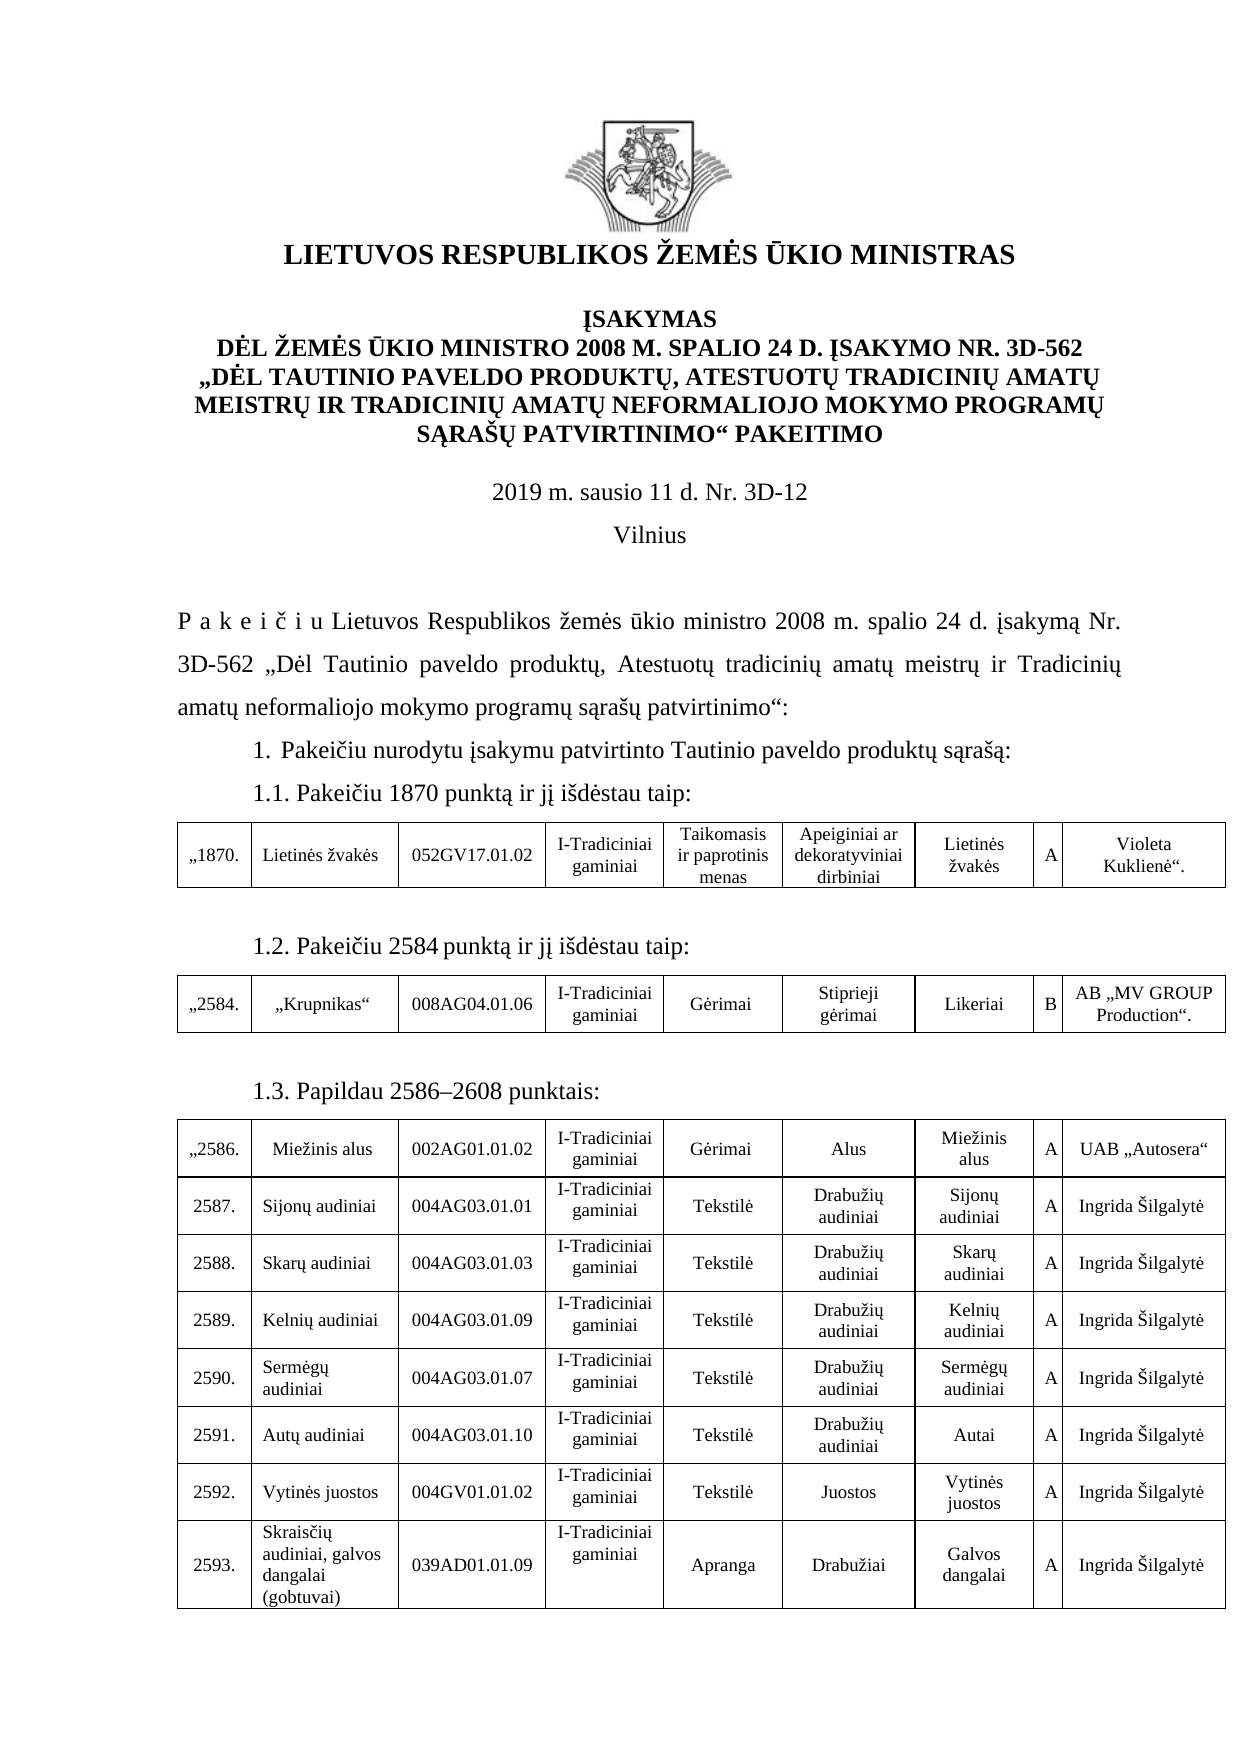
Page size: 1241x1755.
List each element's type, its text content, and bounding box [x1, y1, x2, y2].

table_cell Juostos [783, 1464, 914, 1520]
table_header UAB „Autosera“ [1063, 1120, 1225, 1176]
table_cell Sijonų audiniai [916, 1178, 1033, 1234]
table_cell Ingrida Šilgalytė [1063, 1464, 1225, 1520]
table_cell 2589. [178, 1292, 251, 1348]
table_cell Skarų audiniai [916, 1235, 1033, 1291]
table_header Miežinis alus [916, 1120, 1033, 1176]
table_header Lietinės žvakės [916, 823, 1033, 887]
table_header Lietinės žvakės [252, 823, 398, 887]
table_header AB „MV GROUP Production“. [1063, 976, 1225, 1032]
table_cell Tekstilė [664, 1407, 782, 1463]
table_header I-Tradiciniai gaminiai [546, 1120, 663, 1176]
table_header Gėrimai [664, 1120, 782, 1176]
table_header „2584. [178, 976, 251, 1032]
table_cell Drabužiai [783, 1521, 914, 1607]
table_header I-Tradiciniai gaminiai [546, 976, 663, 1032]
table_cell Ingrida Šilgalytė [1063, 1178, 1225, 1234]
table_cell Drabužių audiniai [783, 1292, 914, 1348]
table_cell Ingrida Šilgalytė [1063, 1407, 1225, 1463]
table_cell A [1034, 1235, 1062, 1291]
table_header 002AG01.01.02 [399, 1120, 545, 1176]
table_cell Tekstilė [664, 1292, 782, 1348]
table_cell Skraisčių audiniai, galvos dangalai (gobtuvai) [252, 1521, 398, 1607]
table_cell 004AG03.01.10 [399, 1407, 545, 1463]
text DĖL ŽEMĖS ŪKIO MINISTRO 2008 M. SPALIO 24 D. ĮSAKYMO NR. 3D-562 [177, 333, 1122, 362]
table_cell 2593. [178, 1521, 251, 1607]
text 1.1. Pakeičiu 1870 punktą ir jį išdėstau taip: [252, 778, 1122, 807]
table_header 008AG04.01.06 [399, 976, 545, 1032]
table_cell Ingrida Šilgalytė [1063, 1349, 1225, 1406]
text 1.2. Pakeičiu 2584 punktą ir jį išdėstau taip: [252, 931, 1122, 960]
table_cell Tekstilė [664, 1178, 782, 1234]
table_cell 2590. [178, 1349, 251, 1406]
table_cell I-Tradiciniai gaminiai [546, 1521, 663, 1607]
table_cell Tekstilė [664, 1235, 782, 1291]
table_cell 004GV01.01.02 [399, 1464, 545, 1520]
table_header B [1034, 976, 1062, 1032]
table_cell Drabužių audiniai [783, 1407, 914, 1463]
table_cell I-Tradiciniai gaminiai [546, 1464, 663, 1520]
table_cell A [1034, 1521, 1062, 1607]
table_cell I-Tradiciniai gaminiai [546, 1178, 663, 1234]
table_header Stiprieji gėrimai [783, 976, 914, 1032]
text „DĖL TAUTINIO PAVELDO PRODUKTŲ, ATESTUOTŲ TRADICINIŲ AMATŲ MEISTRŲ IR TRADICINIŲ AMATŲ NEFORMALIOJO MOKYMO PROGRAMŲ SĄRAŠŲ PATVIRTINIMO“ PAKEITIMO [177, 362, 1122, 448]
table_cell Ingrida Šilgalytė [1063, 1292, 1225, 1348]
table_cell 2587. [178, 1178, 251, 1234]
table_header 052GV17.01.02 [399, 823, 545, 887]
table_header Taikomasis ir paprotinis menas [664, 823, 782, 887]
table_cell 2591. [178, 1407, 251, 1463]
table_cell 2592. [178, 1464, 251, 1520]
table_cell Sermėgų audiniai [252, 1349, 398, 1406]
table_cell Galvos dangalai [916, 1521, 1033, 1607]
table_header Gėrimai [664, 976, 782, 1032]
table_cell A [1034, 1292, 1062, 1348]
text P a k e i č i u Lietuvos Respublikos žemės ūkio ministro 2008 m. spalio 24 d. įsakymą Nr. 3D-562 „Dėl Tautinio paveldo produktų, Atestuotų tradicinių amatų meistrų ir Tradicinių amatų neformaliojo mokymo programų sąrašų patvirtinimo“: [177, 606, 1122, 721]
text 1. Pakeičiu nurodytu įsakymu patvirtinto Tautinio paveldo produktų sąrašą: [177, 735, 1122, 764]
table_cell A [1034, 1178, 1062, 1234]
table_cell Sermėgų audiniai [916, 1349, 1033, 1406]
table_cell I-Tradiciniai gaminiai [546, 1349, 663, 1406]
table_cell Tekstilė [664, 1349, 782, 1406]
table_header A [1034, 1120, 1062, 1176]
table_cell Vytinės juostos [252, 1464, 398, 1520]
table_header Miežinis alus [252, 1120, 398, 1176]
text ĮSAKYMAS [177, 304, 1122, 333]
table_cell Ingrida Šilgalytė [1063, 1235, 1225, 1291]
table_cell Skarų audiniai [252, 1235, 398, 1291]
table_cell 004AG03.01.01 [399, 1178, 545, 1234]
table_header Likeriai [916, 976, 1033, 1032]
table_cell Tekstilė [664, 1464, 782, 1520]
table_cell Drabužių audiniai [783, 1178, 914, 1234]
table_header „1870. [178, 823, 251, 887]
text 1.3. Papildau 2586–2608 punktais: [177, 1076, 1122, 1105]
table_cell Apranga [664, 1521, 782, 1607]
table_header A [1034, 823, 1062, 887]
table_header „2586. [178, 1120, 251, 1176]
table_header I-Tradiciniai gaminiai [546, 823, 663, 887]
table_cell Kelnių audiniai [252, 1292, 398, 1348]
table_cell I-Tradiciniai gaminiai [546, 1292, 663, 1348]
table_cell Drabužių audiniai [783, 1235, 914, 1291]
table_cell A [1034, 1464, 1062, 1520]
table_cell A [1034, 1349, 1062, 1406]
table_cell Autai [916, 1407, 1033, 1463]
text LIETUVOS RESPUBLIKOS ŽEMĖS ŪKIO MINISTRAS [177, 237, 1122, 271]
table_cell 004AG03.01.09 [399, 1292, 545, 1348]
table_cell A [1034, 1407, 1062, 1463]
table_cell Sijonų audiniai [252, 1178, 398, 1234]
table_header Violeta Kuklienė“. [1063, 823, 1225, 887]
table_header Alus [783, 1120, 914, 1176]
text Vilnius [177, 520, 1122, 548]
table_cell 004AG03.01.07 [399, 1349, 545, 1406]
table_cell Kelnių audiniai [916, 1292, 1033, 1348]
table_cell Vytinės juostos [916, 1464, 1033, 1520]
table_header Apeiginiai ar dekoratyviniai dirbiniai [783, 823, 914, 887]
table_cell 004AG03.01.03 [399, 1235, 545, 1291]
table_cell Drabužių audiniai [783, 1349, 914, 1406]
table_cell I-Tradiciniai gaminiai [546, 1235, 663, 1291]
table_header „Krupnikas“ [252, 976, 398, 1032]
table_cell I-Tradiciniai gaminiai [546, 1407, 663, 1463]
table_cell 2588. [178, 1235, 251, 1291]
text 2019 m. sausio 11 d. Nr. 3D-12 [177, 477, 1122, 505]
table_cell 039AD01.01.09 [399, 1521, 545, 1607]
table_cell Autų audiniai [252, 1407, 398, 1463]
table_cell Ingrida Šilgalytė [1063, 1521, 1225, 1607]
